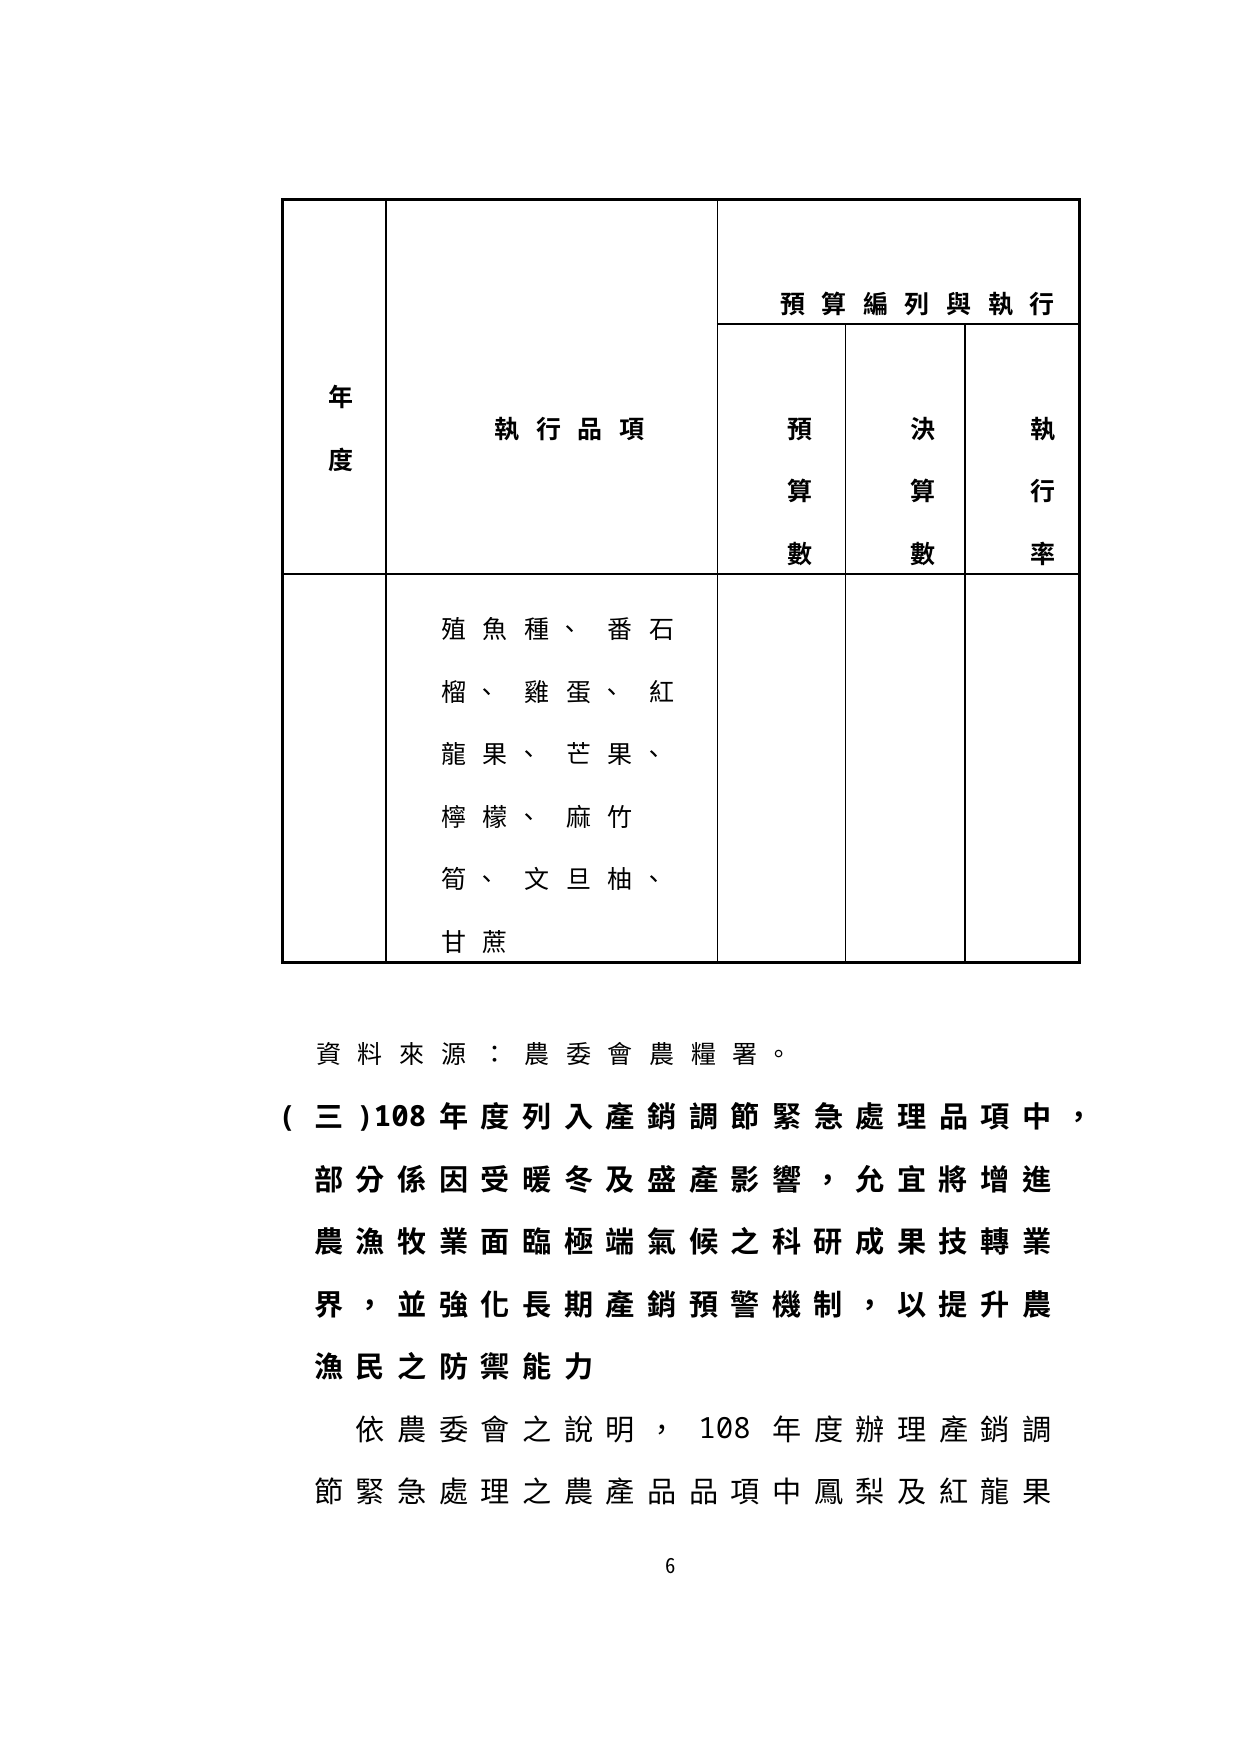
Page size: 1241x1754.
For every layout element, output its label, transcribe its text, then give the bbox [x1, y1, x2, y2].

table_cell [966, 575, 1078, 961]
text (三)108年度列入產銷調節緊急處理品項中，部分係因受暖冬及盛產影響，允宜將增進農漁牧業面臨極端氣候之科研成果技轉業界，並強化長期產銷預警機制，以提升農漁民之防禦能力 [242, 1073, 1058, 1386]
table_header 預算編列與執行 [718, 201, 1078, 323]
table_cell 決算數 [846, 325, 964, 573]
text 依農委會之說明，108年度辦理產銷調節緊急處理之農產品品項中鳳梨及紅龍果係因氣候平穩而盛產，故價格波動較大而需調節；養殖魚種除受暖冬影響致產季與上市時間集中，又因中美貿易戰造成主要國際市場魚價疲弱，連帶使國內產地價格低迷；黑毛豬則受非洲豬瘟影響，致使用廚餘飼養之仔豬乏人問津；雞蛋則因減產及逢農曆春節前蛋商及加工業者備貨，造成部分通路平價雞蛋短缺等，成因多有不同，惟為降低受暖冬或天災雨害等氣候變遷所造成產量遽增或銳減之風險，農委會允宜強化將其歷年於農業科技中對增進農漁牧業面臨極端氣候挑戰調適與復原等之研發成果技術移轉予業界，以提升農漁民之防禦能力，並運用資通訊技術，掌握農地作物資訊，以建立長遠之產銷政策規劃，自生產源頭即加以控管各品項之總生產面積，以落實預警機制。 [271, 1386, 1058, 1511]
table_cell 預算數 [718, 325, 845, 573]
table_cell 殖魚種、番石榴、雞蛋、紅龍果、芒果、檸檬、麻竹筍、文旦柚、甘蔗 [387, 575, 717, 961]
table_cell [284, 575, 385, 961]
table_header 執行品項 [387, 201, 717, 573]
table_cell [846, 575, 964, 961]
table_cell [718, 575, 845, 961]
text 資料來源：農委會農糧署。 [183, 1011, 1058, 1073]
table_cell 執行率 [966, 325, 1078, 573]
table_header 年度 [284, 201, 385, 573]
